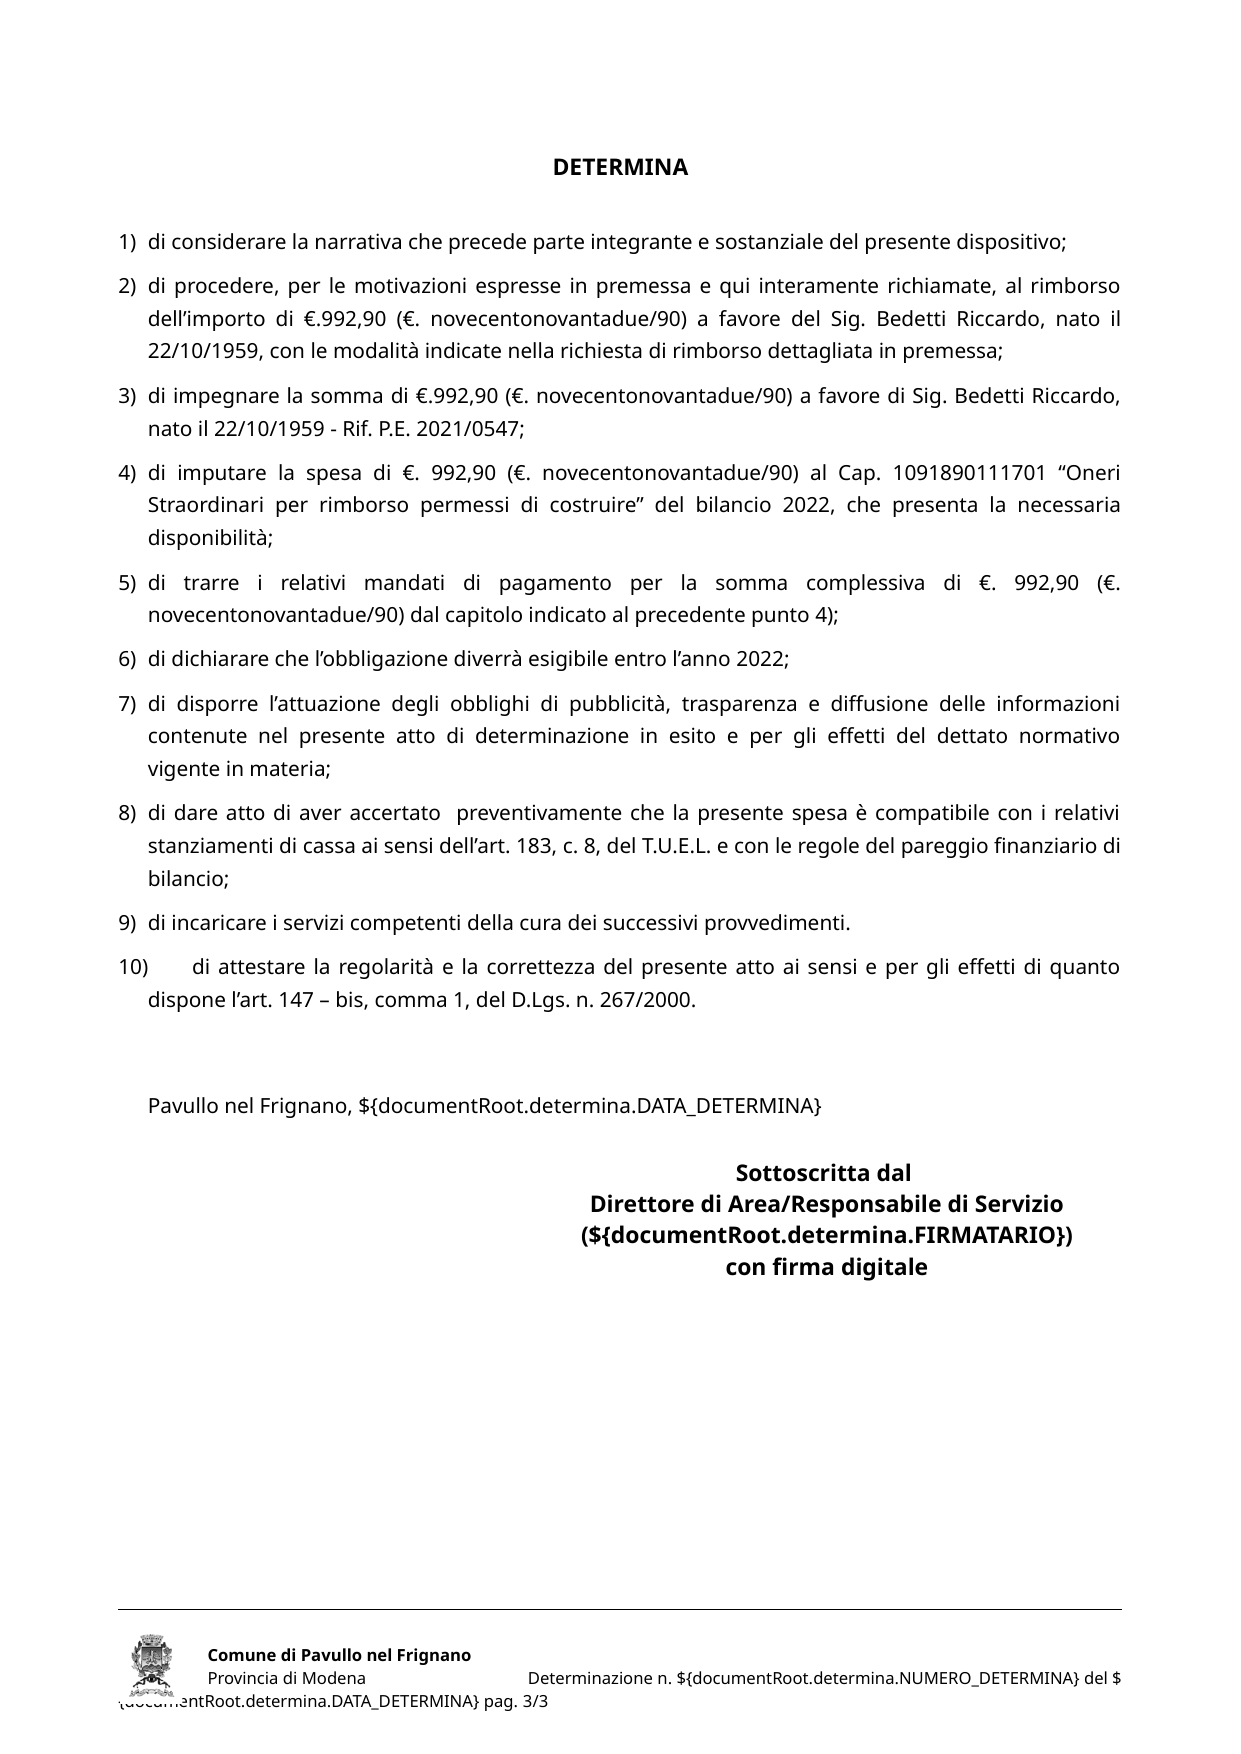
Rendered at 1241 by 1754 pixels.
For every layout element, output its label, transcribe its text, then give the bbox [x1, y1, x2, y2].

list di imputare la spesa di €. 992,90 (€. novecentonovantadue/90) al Cap. 1091890111701 “Oneri Straordinari per rimborso permessi di costruire” del bilancio 2022, che presenta la necessaria disponibilità; [118, 458, 1122, 552]
text DETERMINA [118, 151, 1122, 182]
list di procedere, per le motivazioni espresse in premessa e qui interamente richiamate, al rimborso dell’importo di €.992,90 (€. novecentonovantadue/90) a favore del Sig. Bedetti Riccardo, nato il 22/10/1959, con le modalità indicate nella richiesta di rimborso dettagliata in premessa; [118, 271, 1122, 365]
text (${documentRoot.determina.FIRMATARIO}) [532, 1219, 1122, 1251]
text Sottoscritta dal [532, 1157, 1122, 1188]
list di dare atto di aver accertato preventivamente che la presente spesa è compatibile con i relativi stanziamenti di cassa ai sensi dell’art. 183, c. 8, del T.U.E.L. e con le regole del pareggio finanziario di bilancio; [118, 798, 1122, 892]
list di attestare la regolarità e la correttezza del presente atto ai sensi e per gli effetti di quanto dispone l’art. 147 – bis, comma 1, del D.Lgs. n. 267/2000. [118, 952, 1122, 1013]
list di disporre l’attuazione degli obblighi di pubblicità, trasparenza e diffusione delle informazioni contenute nel presente atto di determinazione in esito e per gli effetti del dettato normativo vigente in materia; [118, 689, 1122, 783]
list di impegnare la somma di €.992,90 (€. novecentonovantadue/90) a favore di Sig. Bedetti Riccardo, nato il 22/10/1959 - Rif. P.E. 2021/0547; [118, 381, 1122, 442]
list di incaricare i servizi competenti della cura dei successivi provvedimenti. [118, 908, 1122, 937]
text Pavullo nel Frignano, ${documentRoot.determina.DATA_DETERMINA} [118, 1092, 1122, 1120]
list di dichiarare che l’obbligazione diverrà esigibile entro l’anno 2022; [118, 644, 1122, 673]
picture [120, 1631, 183, 1704]
list di trarre i relativi mandati di pagamento per la somma complessiva di €. 992,90 (€. novecentonovantadue/90) dal capitolo indicato al precedente punto 4); [118, 568, 1122, 629]
text con firma digitale [532, 1251, 1122, 1282]
text Direttore di Area/Responsabile di Servizio [532, 1188, 1122, 1219]
list di considerare la narrativa che precede parte integrante e sostanziale del presente dispositivo; [118, 227, 1122, 256]
